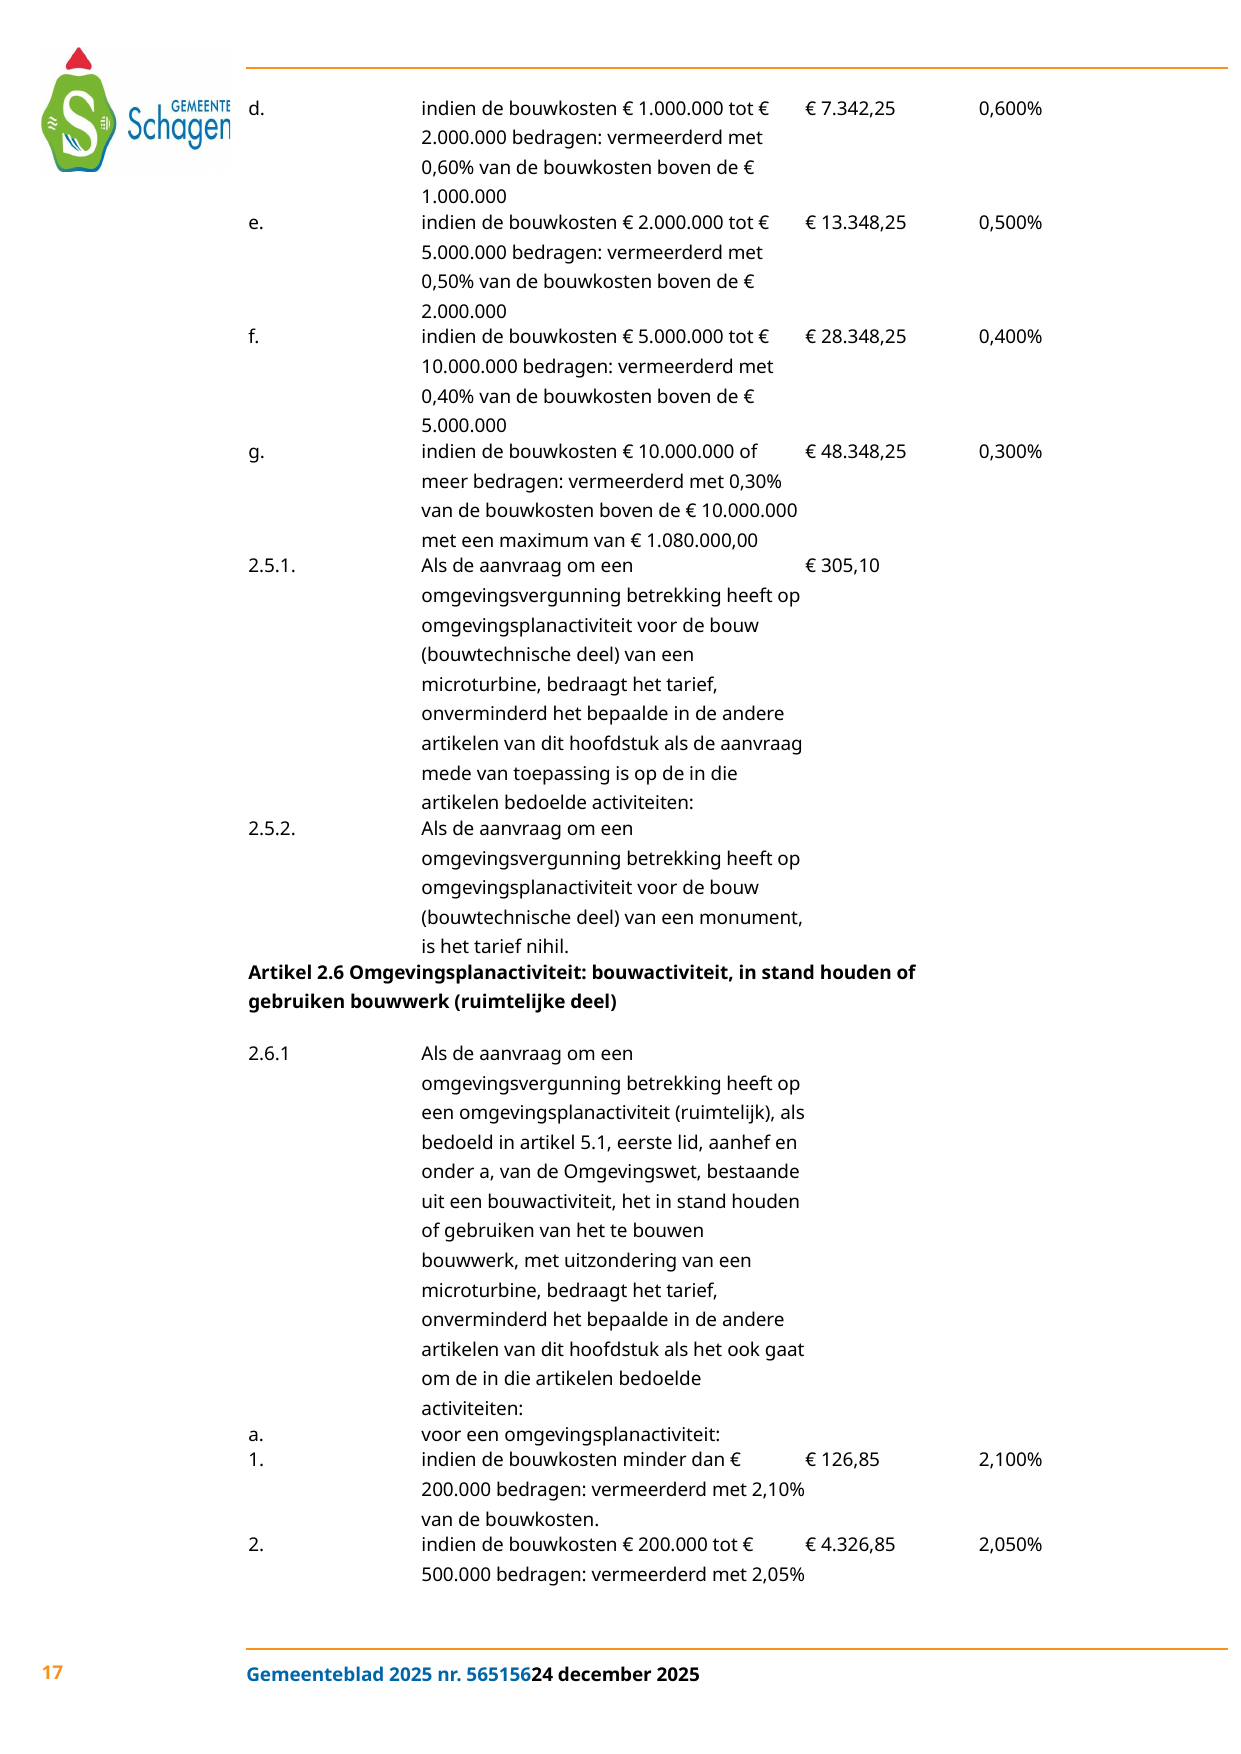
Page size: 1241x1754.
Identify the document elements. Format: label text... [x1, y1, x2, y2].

table_cell d. [248, 95, 421, 209]
table_cell € 305,10 [805, 553, 978, 815]
table_cell [979, 1040, 1152, 1421]
table_cell indien de bouwkosten € 10.000.000 of meer bedragen: vermeerderd met 0,30% van de bouwkosten boven de € 10.000.000 met een maximum van € 1.080.000,00 [421, 438, 805, 553]
table_cell [421, 1015, 805, 1040]
table_cell indien de bouwkosten € 1.000.000 tot € 2.000.000 bedragen: vermeerderd met 0,60% van de bouwkosten boven de € 1.000.000 [421, 95, 805, 209]
table_cell € 7.342,25 [805, 95, 978, 209]
table_cell 2,050% [979, 1532, 1152, 1587]
table_cell g. [248, 438, 421, 553]
table_cell f. [248, 324, 421, 438]
table_cell Artikel 2.6 Omgevingsplanactiviteit: bouwactiviteit, in stand houden of gebruiken bouwwerk (ruimtelijke deel) [248, 959, 978, 1014]
table_cell [805, 1040, 978, 1421]
table_cell 2,100% [979, 1447, 1152, 1532]
table_cell indien de bouwkosten minder dan € 200.000 bedragen: vermeerderd met 2,10% van de bouwkosten. [421, 1447, 805, 1532]
table_cell € 28.348,25 [805, 324, 978, 438]
table_cell [979, 815, 1152, 959]
table_cell € 13.348,25 [805, 209, 978, 324]
table_cell [979, 1421, 1152, 1447]
table_cell [805, 1015, 978, 1040]
table_cell 2.5.2. [248, 815, 421, 959]
table_cell Als de aanvraag om een omgevingsvergunning betrekking heeft op omgevingsplanactiviteit voor de bouw (bouwtechnische deel) van een microturbine, bedraagt het tarief, onverminderd het bepaalde in de andere artikelen van dit hoofdstuk als de aanvraag mede van toepassing is op de in die artikelen bedoelde activiteiten: [421, 553, 805, 815]
table_cell indien de bouwkosten € 2.000.000 tot € 5.000.000 bedragen: vermeerderd met 0,50% van de bouwkosten boven de € 2.000.000 [421, 209, 805, 324]
table_cell [805, 815, 978, 959]
table_cell e. [248, 209, 421, 324]
table_cell 0,600% [979, 95, 1152, 209]
table_cell € 4.326,85 [805, 1532, 978, 1587]
table_cell € 48.348,25 [805, 438, 978, 553]
picture [41, 47, 231, 172]
table_cell indien de bouwkosten € 5.000.000 tot € 10.000.000 bedragen: vermeerderd met 0,40% van de bouwkosten boven de € 5.000.000 [421, 324, 805, 438]
table_cell 2. [248, 1532, 421, 1587]
table_cell 2.6.1 [248, 1040, 421, 1421]
table_cell [979, 553, 1152, 815]
table_cell Als de aanvraag om een omgevingsvergunning betrekking heeft op omgevingsplanactiviteit voor de bouw (bouwtechnische deel) van een monument, is het tarief nihil. [421, 815, 805, 959]
table_cell 1. [248, 1447, 421, 1532]
table_cell 0,400% [979, 324, 1152, 438]
table_cell [248, 1015, 421, 1040]
table_cell indien de bouwkosten € 200.000 tot € 500.000 bedragen: vermeerderd met 2,05% [421, 1532, 805, 1587]
table_cell 0,300% [979, 438, 1152, 553]
table_cell voor een omgevingsplanactiviteit: [421, 1421, 805, 1447]
table_cell € 126,85 [805, 1447, 978, 1532]
table_cell 0,500% [979, 209, 1152, 324]
table_cell a. [248, 1421, 421, 1447]
table_cell [979, 1015, 1152, 1040]
table_cell 2.5.1. [248, 553, 421, 815]
table_cell Als de aanvraag om een omgevingsvergunning betrekking heeft op een omgevingsplanactiviteit (ruimtelijk), als bedoeld in artikel 5.1, eerste lid, aanhef en onder a, van de Omgevingswet, bestaande uit een bouwactiviteit, het in stand houden of gebruiken van het te bouwen bouwwerk, met uitzondering van een microturbine, bedraagt het tarief, onverminderd het bepaalde in de andere artikelen van dit hoofdstuk als het ook gaat om de in die artikelen bedoelde activiteiten: [421, 1040, 805, 1421]
table_cell [805, 1421, 978, 1447]
